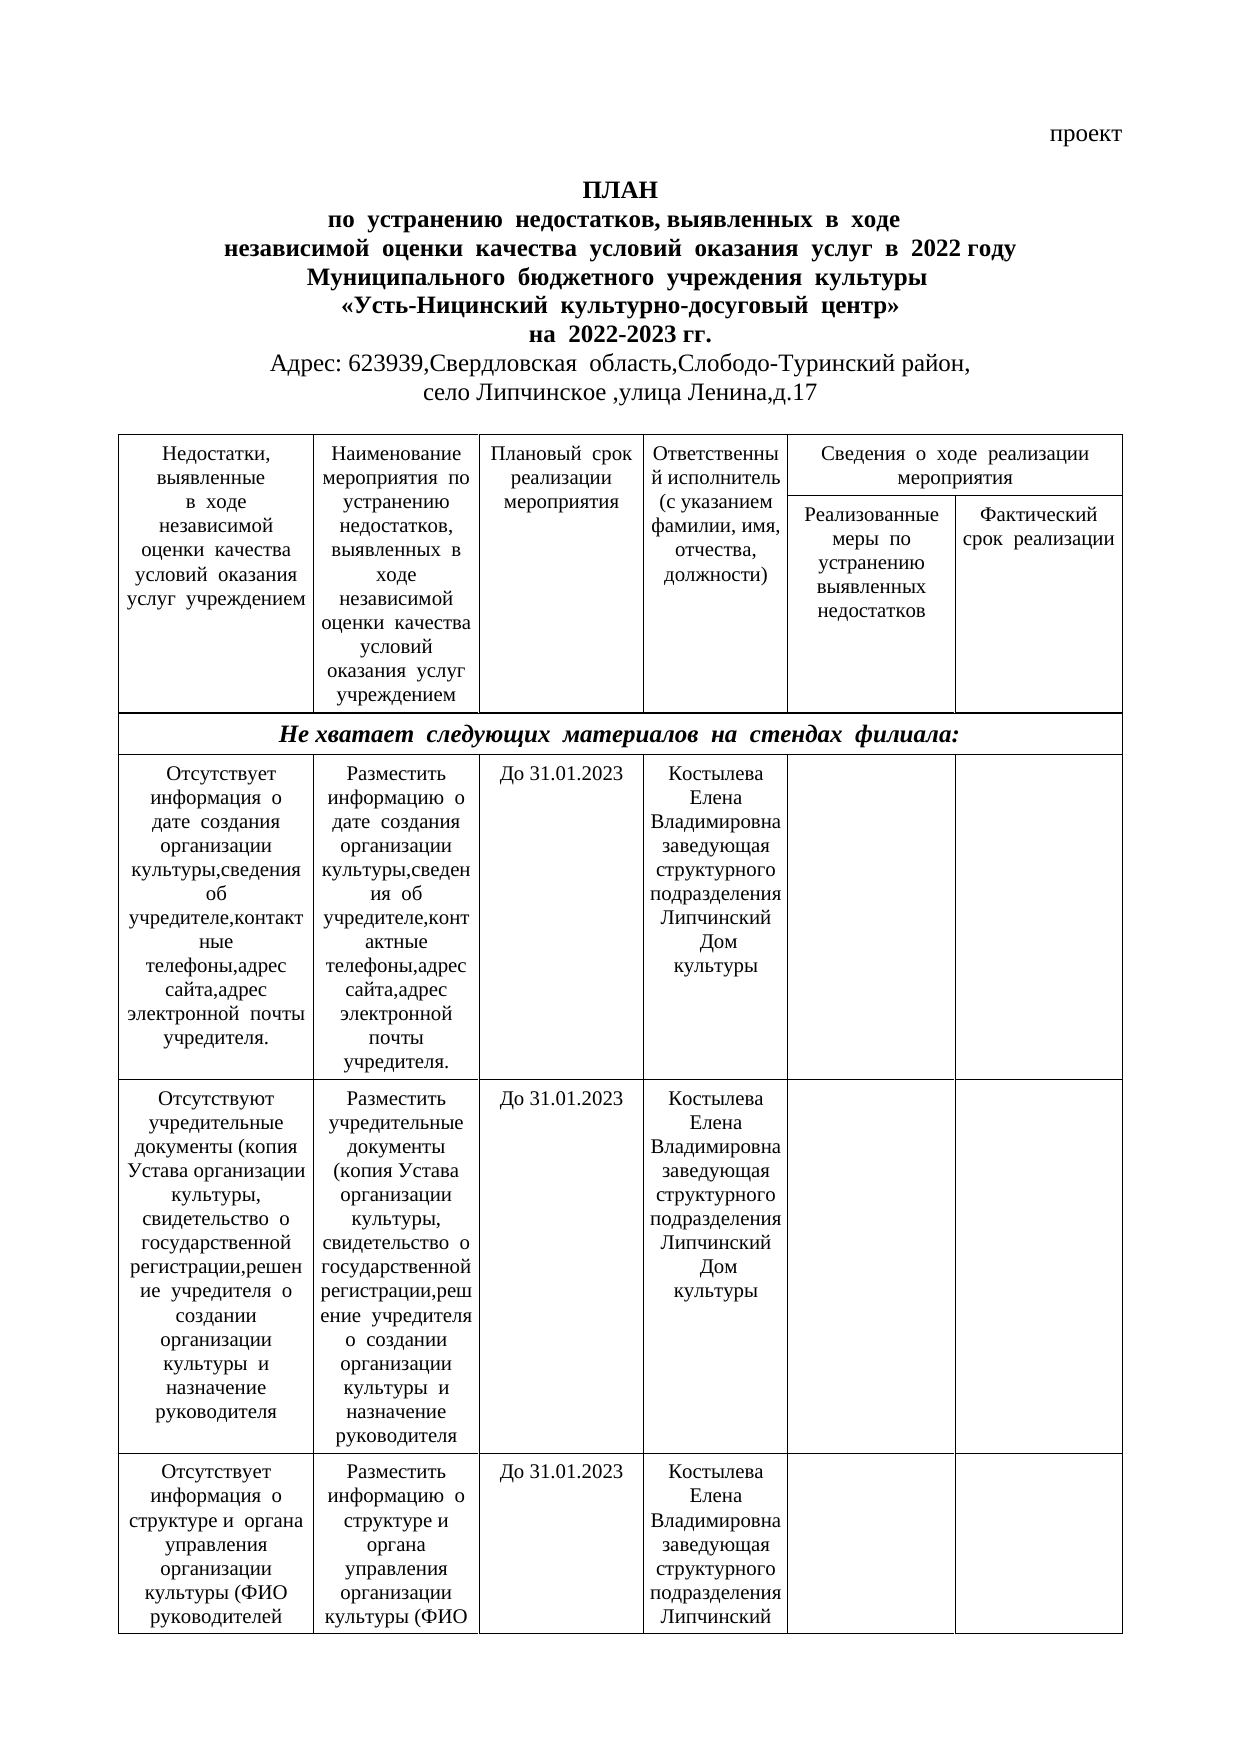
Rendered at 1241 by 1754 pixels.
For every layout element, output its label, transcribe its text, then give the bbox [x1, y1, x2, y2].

table_cell Разместить учредительные документы (копия Устава организации культуры, свидетельство о государственной регистрации,решение учредителя о создании организации культуры и назначение руководителя [314, 1080, 478, 1453]
table_cell Костылева Елена Владимировна заведующая структурного подразделения Липчинский Дом культуры [644, 755, 787, 1079]
table_cell Не хватает следующих материалов на стендах филиала: [119, 714, 1122, 754]
table_cell Фактический срок реализации [956, 496, 1122, 712]
table_cell [956, 755, 1122, 1079]
table_cell [956, 1080, 1122, 1453]
table_cell До 31.01.2023 [480, 755, 643, 1079]
table_header Недостатки, выявленные в ходе независимой оценки качества условий оказания услуг учреждением [119, 435, 313, 712]
table_cell [788, 755, 954, 1079]
table_cell До 31.01.2023 [480, 1454, 643, 1633]
table_cell Костылева Елена Владимировна заведующая структурного подразделения Липчинский Дом культуры [644, 1080, 787, 1453]
table_header Наименование мероприятия по устранению недостатков, выявленных в ходе независимой оценки качества условий оказания услуг учреждением [314, 435, 478, 712]
table_cell Реализованные меры по устранению выявленных недостатков [788, 496, 954, 712]
table_header Сведения о ходе реализации мероприятия [788, 435, 1122, 495]
text ПЛАН [118, 176, 1122, 204]
table_header Плановый срок реализации мероприятия [480, 435, 643, 712]
table_cell Отсутствует информация о структуре и органа управления организации культуры (ФИО руководителей [119, 1454, 313, 1633]
text проект [118, 118, 1122, 147]
table_cell [788, 1454, 954, 1633]
text «Усть-Ницинский культурно-досуговый центр» [118, 291, 1122, 319]
text село Липчинское ,улица Ленина,д.17 [118, 377, 1122, 406]
table_cell До 31.01.2023 [480, 1080, 643, 1453]
table_cell Отсутствует информация о дате создания организации культуры,сведения об учредителе,контактные телефоны,адрес сайта,адрес электронной почты учредителя. [119, 755, 313, 1079]
table_cell Разместить информацию о дате создания организации культуры,сведения об учредителе,контактные телефоны,адрес сайта,адрес электронной почты учредителя. [314, 755, 478, 1079]
table_cell Костылева Елена Владимировна заведующая структурного подразделения Липчинский [644, 1454, 787, 1633]
text по устранению недостатков, выявленных в ходе [118, 204, 1122, 233]
text на 2022-2023 гг. [118, 319, 1122, 348]
table_cell Разместить информацию о структуре и органа управления организации культуры (ФИО [314, 1454, 478, 1633]
text Адрес: 623939,Свердловская область,Слободо-Туринский район, [118, 348, 1122, 377]
table_header Ответственный исполнитель (с указанием фамилии, имя, отчества, должности) [644, 435, 787, 712]
table_cell [956, 1454, 1122, 1633]
table_cell [788, 1080, 954, 1453]
text Муниципального бюджетного учреждения культуры [118, 262, 1122, 291]
text независимой оценки качества условий оказания услуг в 2022 году [118, 233, 1122, 262]
table_cell Отсутствуют учредительные документы (копия Устава организации культуры, свидетельство о государственной регистрации,решение учредителя о создании организации культуры и назначение руководителя [119, 1080, 313, 1453]
